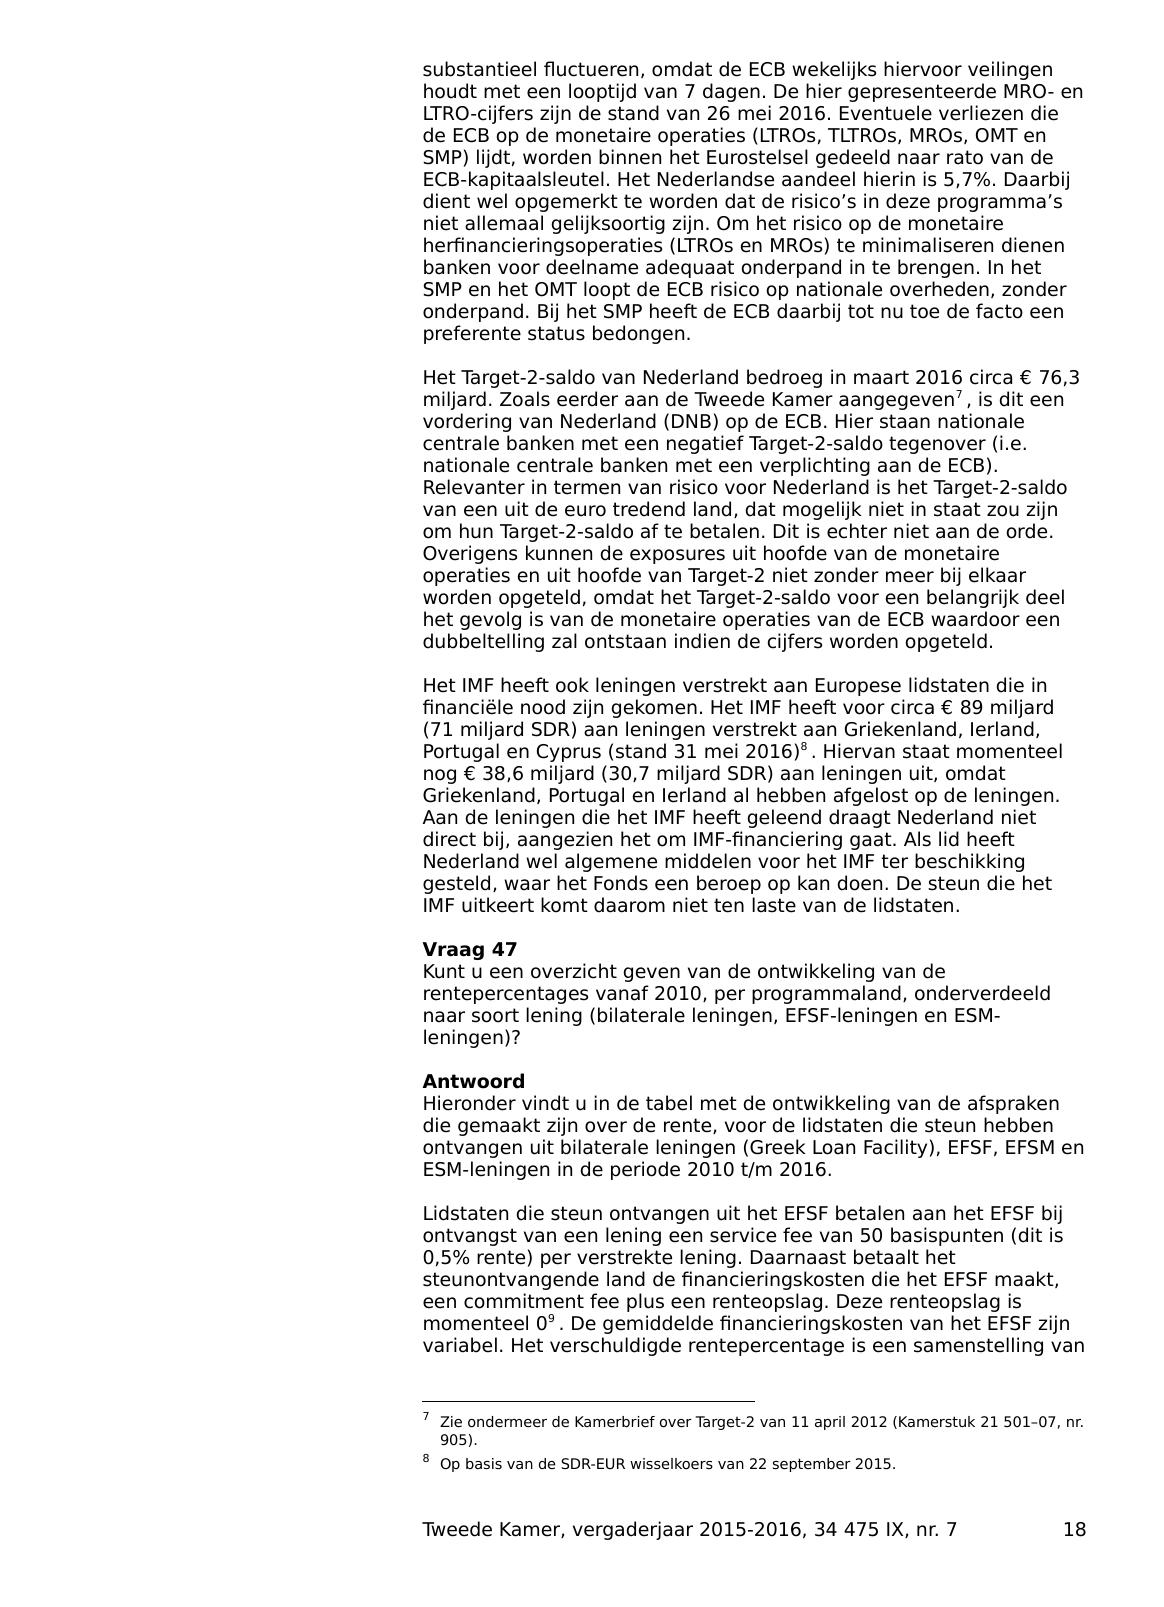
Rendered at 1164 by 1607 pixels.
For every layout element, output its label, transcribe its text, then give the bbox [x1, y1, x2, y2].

text Antwoord [422, 1071, 1087, 1093]
text Op basis van de SDR-EUR wisselkoers van 22 september 2015. [422, 1452, 1087, 1474]
text substantieel fluctueren, omdat de ECB wekelijks hiervoor veilingen houdt met een looptijd van 7 dagen. De hier gepresenteerde MRO- en LTRO-cijfers zijn de stand van 26 mei 2016. Eventuele verliezen die de ECB op de monetaire operaties (LTROs, TLTROs, MROs, OMT en SMP) lijdt, worden binnen het Eurostelsel gedeeld naar rato van de ECB-kapitaalsleutel. Het Nederlandse aandeel hierin is 5,7%. Daarbij dient wel opgemerkt te worden dat de risico’s in deze programma’s niet allemaal gelijksoortig zijn. Om het risico op de monetaire herfinancieringsoperaties (LTROs en MROs) te minimaliseren dienen banken voor deelname adequaat onderpand in te brengen. In het SMP en het OMT loopt de ECB risico op nationale overheden, zonder onderpand. Bij het SMP heeft de ECB daarbij tot nu toe de facto een preferente status bedongen. [422, 59, 1087, 345]
text Het Target-2-saldo van Nederland bedroeg in maart 2016 circa € 76,3 miljard. Zoals eerder aan de Tweede Kamer aangegeven, is dit een vordering van Nederland (DNB) op de ECB. Hier staan nationale centrale banken met een negatief Target-2-saldo tegenover (i.e. nationale centrale banken met een verplichting aan de ECB). Relevanter in termen van risico voor Nederland is het Target-2-saldo van een uit de euro tredend land, dat mogelijk niet in staat zou zijn om hun Target-2-saldo af te betalen. Dit is echter niet aan de orde. Overigens kunnen de exposures uit hoofde van de monetaire operaties en uit hoofde van Target-2 niet zonder meer bij elkaar worden opgeteld, omdat het Target-2-saldo voor een belangrijk deel het gevolg is van de monetaire operaties van de ECB waardoor een dubbeltelling zal ontstaan indien de cijfers worden opgeteld. [422, 367, 1087, 653]
text Kunt u een overzicht geven van de ontwikkeling van de rentepercentages vanaf 2010, per programmaland, onderverdeeld naar soort lening (bilaterale leningen, EFSF-leningen en ESM-leningen)? [422, 961, 1087, 1049]
text Lidstaten die steun ontvangen uit het EFSF betalen aan het EFSF bij ontvangst van een lening een service fee van 50 basispunten (dit is 0,5% rente) per verstrekte lening. Daarnaast betaalt het steunontvangende land de financieringskosten die het EFSF maakt, een commitment fee plus een renteopslag. Deze renteopslag is momenteel 0. De gemiddelde financieringskosten van het EFSF zijn variabel. Het verschuldigde rentepercentage is een samenstelling van [422, 1203, 1087, 1357]
text Hieronder vindt u in de tabel met de ontwikkeling van de afspraken die gemaakt zijn over de rente, voor de lidstaten die steun hebben ontvangen uit bilaterale leningen (Greek Loan Facility), EFSF, EFSM en ESM-leningen in de periode 2010 t/m 2016. [422, 1093, 1087, 1181]
text Vraag 47 [422, 939, 1087, 961]
text Het IMF heeft ook leningen verstrekt aan Europese lidstaten die in financiële nood zijn gekomen. Het IMF heeft voor circa € 89 miljard (71 miljard SDR) aan leningen verstrekt aan Griekenland, Ierland, Portugal en Cyprus (stand 31 mei 2016). Hiervan staat momenteel nog € 38,6 miljard (30,7 miljard SDR) aan leningen uit, omdat Griekenland, Portugal en Ierland al hebben afgelost op de leningen. Aan de leningen die het IMF heeft geleend draagt Nederland niet direct bij, aangezien het om IMF-financiering gaat. Als lid heeft Nederland wel algemene middelen voor het IMF ter beschikking gesteld, waar het Fonds een beroep op kan doen. De steun die het IMF uitkeert komt daarom niet ten laste van de lidstaten. [422, 675, 1087, 917]
text Zie ondermeer de Kamerbrief over Target-2 van 11 april 2012 (Kamerstuk 21 501–07, nr. 905). [422, 1410, 1087, 1449]
